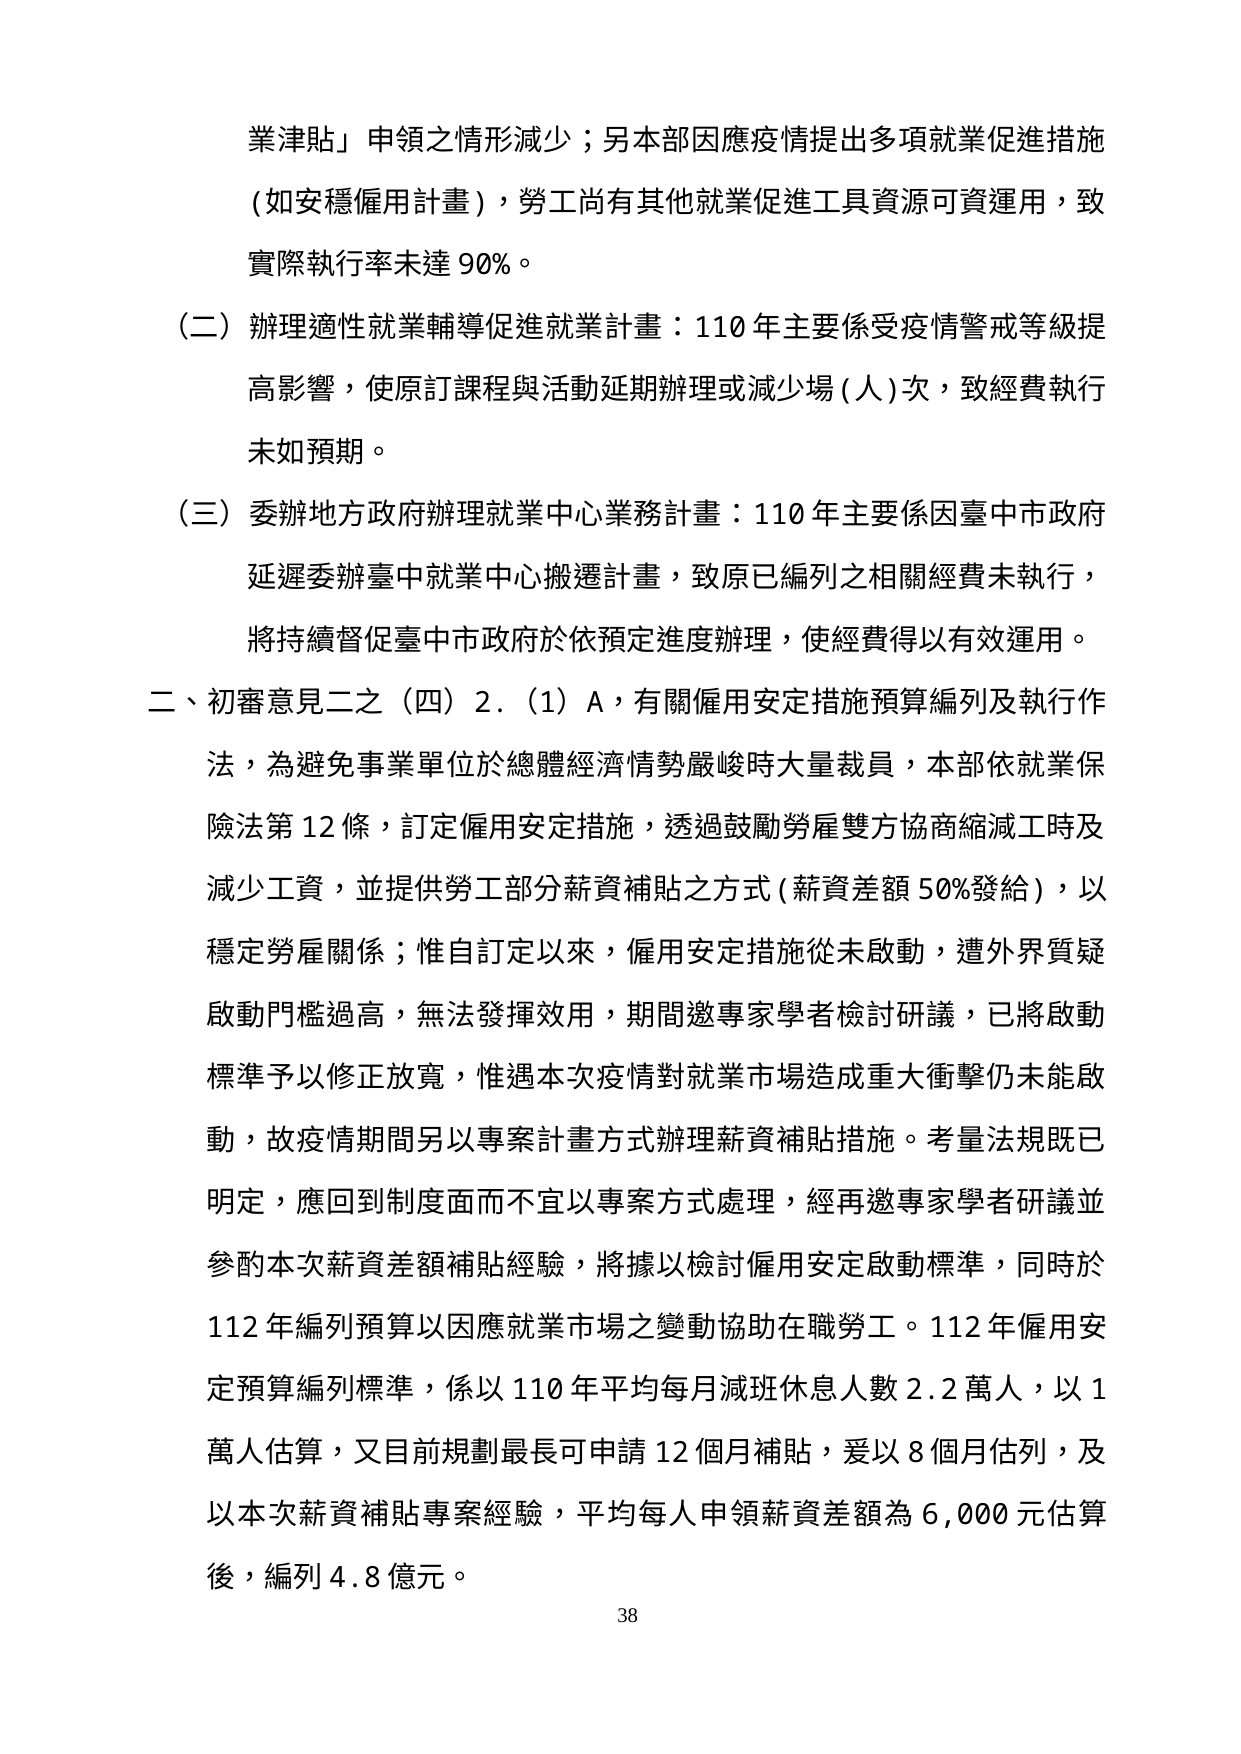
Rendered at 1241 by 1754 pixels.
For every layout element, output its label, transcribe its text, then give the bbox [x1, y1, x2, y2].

text 業津貼」申領之情形減少；另本部因應疫情提出多項就業促進措施(如安穩僱用計畫)，勞工尚有其他就業促進工具資源可資運用，致實際執行率未達90%。 [160, 96, 1107, 283]
text （三）委辦地方政府辦理就業中心業務計畫：110年主要係因臺中市政府延遲委辦臺中就業中心搬遷計畫，致原已編列之相關經費未執行，將持續督促臺中市政府於依預定進度辦理，使經費得以有效運用。 [160, 471, 1107, 658]
text 二、初審意見二之（四）2.（1）A，有關僱用安定措施預算編列及執行作法，為避免事業單位於總體經濟情勢嚴峻時大量裁員，本部依就業保險法第12條，訂定僱用安定措施，透過鼓勵勞雇雙方協商縮減工時及減少工資，並提供勞工部分薪資補貼之方式(薪資差額50%發給)，以穩定勞雇關係；惟自訂定以來，僱用安定措施從未啟動，遭外界質疑啟動門檻過高，無法發揮效用，期間邀專家學者檢討研議，已將啟動標準予以修正放寬，惟遇本次疫情對就業市場造成重大衝擊仍未能啟動，故疫情期間另以專案計畫方式辦理薪資補貼措施。考量法規既已明定，應回到制度面而不宜以專案方式處理，經再邀專家學者研議並參酌本次薪資差額補貼經驗，將據以檢討僱用安定啟動標準，同時於112年編列預算以因應就業市場之變動協助在職勞工。112年僱用安定預算編列標準，係以110年平均每月減班休息人數2.2萬人，以1萬人估算，又目前規劃最長可申請12個月補貼，爰以8個月估列，及以本次薪資補貼專案經驗，平均每人申領薪資差額為6,000元估算後，編列4.8億元。 [148, 658, 1107, 1596]
text （二）辦理適性就業輔導促進就業計畫：110年主要係受疫情警戒等級提高影響，使原訂課程與活動延期辦理或減少場(人)次，致經費執行未如預期。 [160, 283, 1107, 471]
